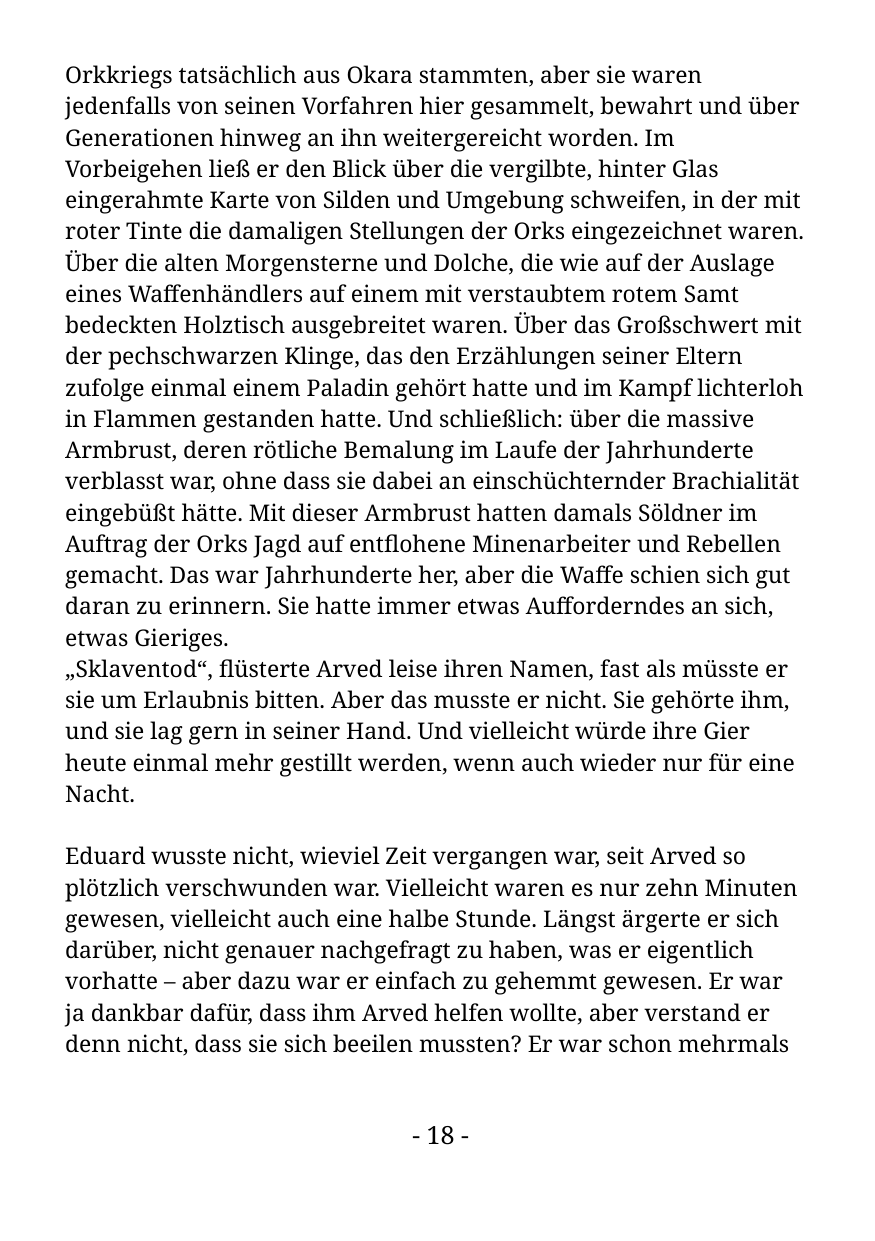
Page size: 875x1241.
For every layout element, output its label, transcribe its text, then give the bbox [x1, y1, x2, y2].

text Eduard wusste nicht, wieviel Zeit vergangen war, seit Arved so plötzlich verschwunden war. Vielleicht waren es nur zehn Minuten gewesen, vielleicht auch eine halbe Stunde. Längst ärgerte er sich darüber, nicht genauer nachgefragt zu haben, was er eigentlich vorhatte – aber dazu war er einfach zu gehemmt gewesen. Er war ja dankbar dafür, dass ihm Arved helfen wollte, aber verstand er denn nicht, dass sie sich beeilen mussten? Er war schon mehrmals [65, 840, 809, 1059]
text Orkkriegs tatsächlich aus Okara stammten, aber sie waren jedenfalls von seinen Vorfahren hier gesammelt, bewahrt und über Generationen hinweg an ihn weitergereicht worden. Im Vorbeigehen ließ er den Blick über die vergilbte, hinter Glas eingerahmte Karte von Silden und Umgebung schweifen, in der mit roter Tinte die damaligen Stellungen der Orks eingezeichnet waren. Über die alten Morgensterne und Dolche, die wie auf der Auslage eines Waffenhändlers auf einem mit verstaubtem rotem Samt bedeckten Holztisch ausgebreitet waren. Über das Großschwert mit der pechschwarzen Klinge, das den Erzählungen seiner Eltern zufolge einmal einem Paladin gehört hatte und im Kampf lichterloh in Flammen gestanden hatte. Und schließlich: über die massive Armbrust, deren rötliche Bemalung im Laufe der Jahrhunderte verblasst war, ohne dass sie dabei an einschüchternder Brachialität eingebüßt hätte. Mit dieser Armbrust hatten damals Söldner im Auftrag der Orks Jagd auf entflohene Minenarbeiter und Rebellen gemacht. Das war Jahrhunderte her, aber die Waffe schien sich gut daran zu erinnern. Sie hatte immer etwas Aufforderndes an sich, etwas Gieriges. „Sklaventod“, flüsterte Arved leise ihren Namen, fast als müsste er sie um Erlaubnis bitten. Aber das musste er nicht. Sie gehörte ihm, und sie lag gern in seiner Hand. Und vielleicht würde ihre Gier heute einmal mehr gestillt werden, wenn auch wieder nur für eine Nacht. [65, 59, 809, 840]
